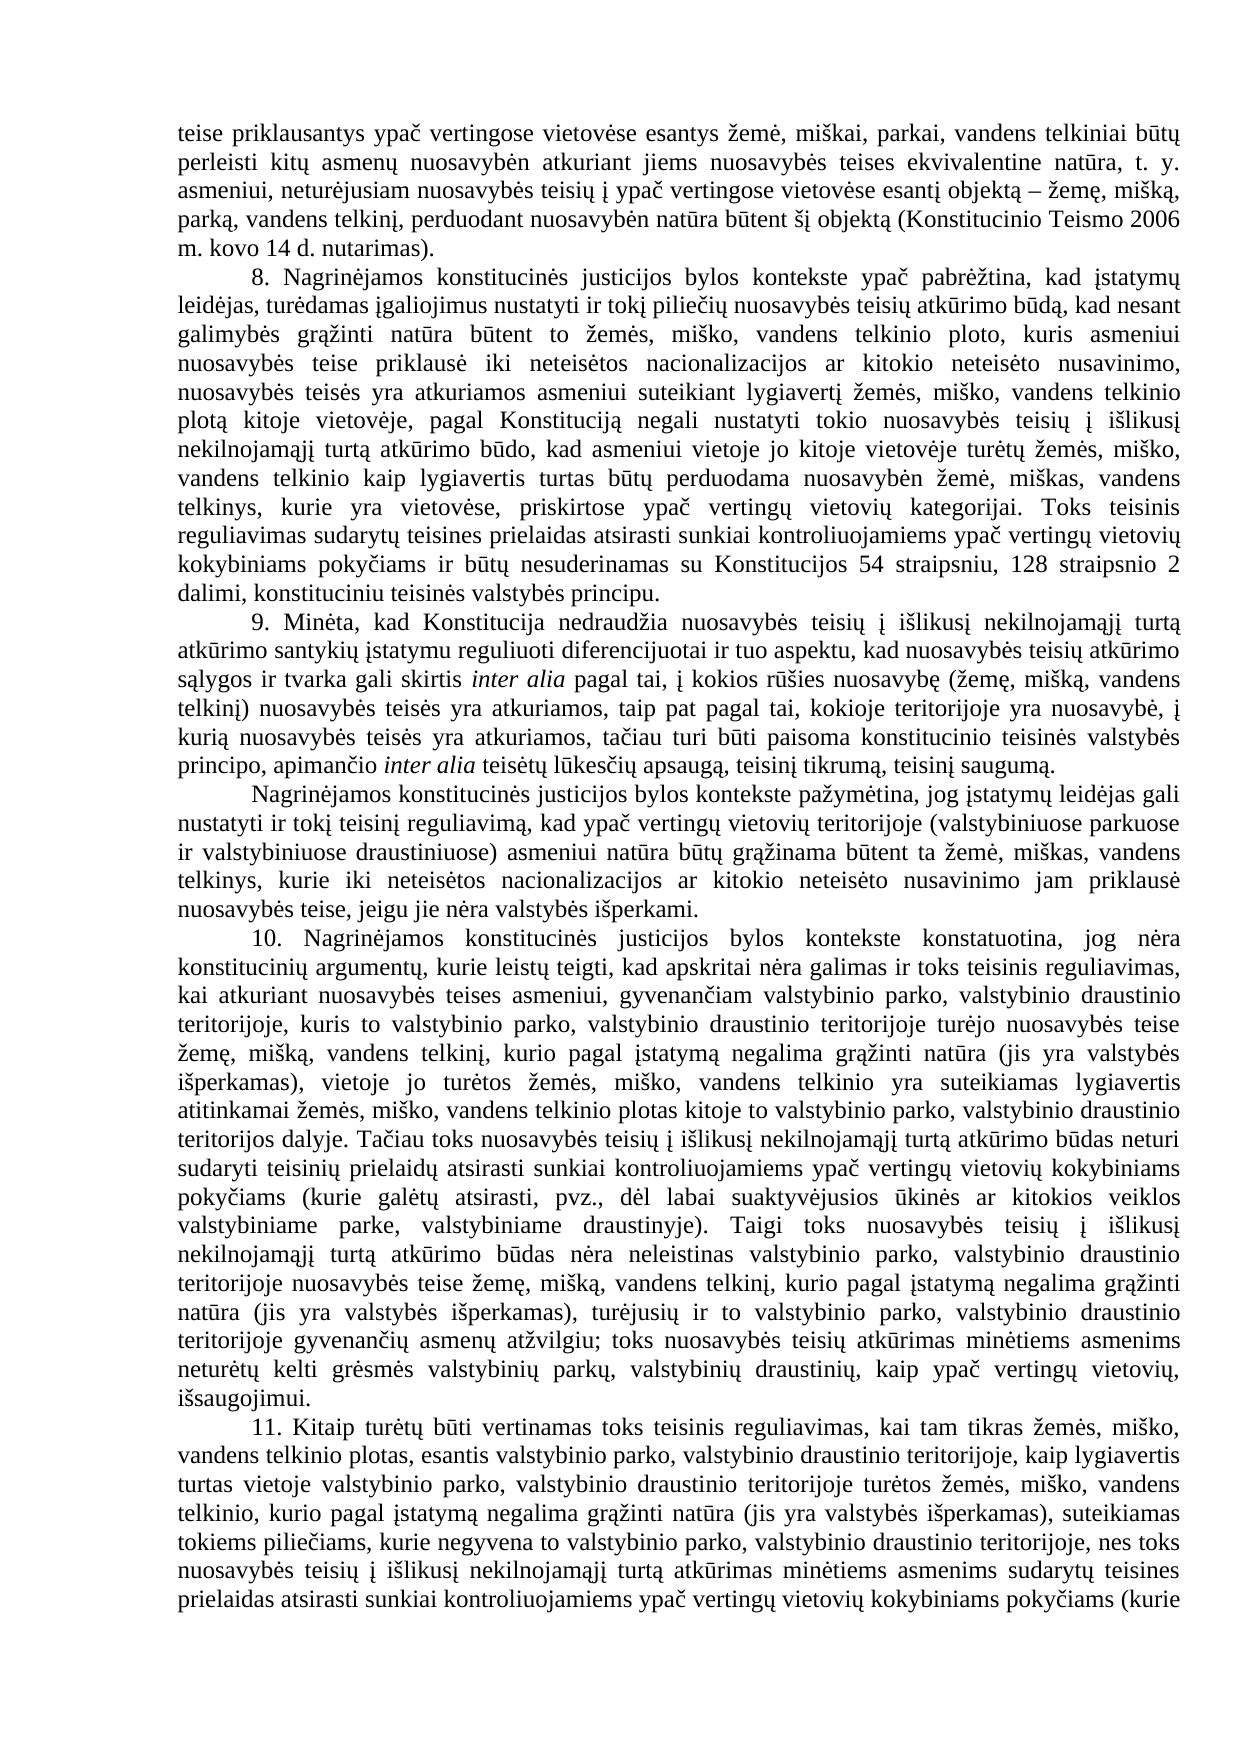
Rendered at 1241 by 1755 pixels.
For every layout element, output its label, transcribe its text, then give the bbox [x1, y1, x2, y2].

text 11. Kitaip turėtų būti vertinamas toks teisinis reguliavimas, kai tam tikras žemės, miško, vandens telkinio plotas, esantis valstybinio parko, valstybinio draustinio teritorijoje, kaip lygiavertis turtas vietoje valstybinio parko, valstybinio draustinio teritorijoje turėtos žemės, miško, vandens telkinio, kurio pagal įstatymą negalima grąžinti natūra (jis yra valstybės išperkamas), suteikiamas tokiems piliečiams, kurie negyvena to valstybinio parko, valstybinio draustinio teritorijoje, nes toks nuosavybės teisių į išlikusį nekilnojamąjį turtą atkūrimas minėtiems asmenims sudarytų teisines prielaidas atsirasti sunkiai kontroliuojamiems ypač vertingų vietovių kokybiniams pokyčiams (kurie [177, 1412, 1181, 1613]
text 9. Minėta, kad Konstitucija nedraudžia nuosavybės teisių į išlikusį nekilnojamąjį turtą atkūrimo santykių įstatymu reguliuoti diferencijuotai ir tuo aspektu, kad nuosavybės teisių atkūrimo sąlygos ir tvarka gali skirtis inter alia pagal tai, į kokios rūšies nuosavybę (žemę, mišką, vandens telkinį) nuosavybės teisės yra atkuriamos, taip pat pagal tai, kokioje teritorijoje yra nuosavybė, į kurią nuosavybės teisės yra atkuriamos, tačiau turi būti paisoma konstitucinio teisinės valstybės principo, apimančio inter alia teisėtų lūkesčių apsaugą, teisinį tikrumą, teisinį saugumą. [177, 607, 1181, 779]
text teise priklausantys ypač vertingose vietovėse esantys žemė, miškai, parkai, vandens telkiniai būtų perleisti kitų asmenų nuosavybėn atkuriant jiems nuosavybės teises ekvivalentine natūra, t. y. asmeniui, neturėjusiam nuosavybės teisių į ypač vertingose vietovėse esantį objektą – žemę, mišką, parką, vandens telkinį, perduodant nuosavybėn natūra būtent šį objektą (Konstitucinio Teismo 2006 m. kovo 14 d. nutarimas). [177, 118, 1181, 262]
text Nagrinėjamos konstitucinės justicijos bylos kontekste pažymėtina, jog įstatymų leidėjas gali nustatyti ir tokį teisinį reguliavimą, kad ypač vertingų vietovių teritorijoje (valstybiniuose parkuose ir valstybiniuose draustiniuose) asmeniui natūra būtų grąžinama būtent ta žemė, miškas, vandens telkinys, kurie iki neteisėtos nacionalizacijos ar kitokio neteisėto nusavinimo jam priklausė nuosavybės teise, jeigu jie nėra valstybės išperkami. [177, 779, 1181, 923]
text 8. Nagrinėjamos konstitucinės justicijos bylos kontekste ypač pabrėžtina, kad įstatymų leidėjas, turėdamas įgaliojimus nustatyti ir tokį piliečių nuosavybės teisių atkūrimo būdą, kad nesant galimybės grąžinti natūra būtent to žemės, miško, vandens telkinio ploto, kuris asmeniui nuosavybės teise priklausė iki neteisėtos nacionalizacijos ar kitokio neteisėto nusavinimo, nuosavybės teisės yra atkuriamos asmeniui suteikiant lygiavertį žemės, miško, vandens telkinio plotą kitoje vietovėje, pagal Konstituciją negali nustatyti tokio nuosavybės teisių į išlikusį nekilnojamąjį turtą atkūrimo būdo, kad asmeniui vietoje jo kitoje vietovėje turėtų žemės, miško, vandens telkinio kaip lygiavertis turtas būtų perduodama nuosavybėn žemė, miškas, vandens telkinys, kurie yra vietovėse, priskirtose ypač vertingų vietovių kategorijai. Toks teisinis reguliavimas sudarytų teisines prielaidas atsirasti sunkiai kontroliuojamiems ypač vertingų vietovių kokybiniams pokyčiams ir būtų nesuderinamas su Konstitucijos 54 straipsniu, 128 straipsnio 2 dalimi, konstituciniu teisinės valstybės principu. [177, 262, 1181, 607]
text 10. Nagrinėjamos konstitucinės justicijos bylos kontekste konstatuotina, jog nėra konstitucinių argumentų, kurie leistų teigti, kad apskritai nėra galimas ir toks teisinis reguliavimas, kai atkuriant nuosavybės teises asmeniui, gyvenančiam valstybinio parko, valstybinio draustinio teritorijoje, kuris to valstybinio parko, valstybinio draustinio teritorijoje turėjo nuosavybės teise žemę, mišką, vandens telkinį, kurio pagal įstatymą negalima grąžinti natūra (jis yra valstybės išperkamas), vietoje jo turėtos žemės, miško, vandens telkinio yra suteikiamas lygiavertis atitinkamai žemės, miško, vandens telkinio plotas kitoje to valstybinio parko, valstybinio draustinio teritorijos dalyje. Tačiau toks nuosavybės teisių į išlikusį nekilnojamąjį turtą atkūrimo būdas neturi sudaryti teisinių prielaidų atsirasti sunkiai kontroliuojamiems ypač vertingų vietovių kokybiniams pokyčiams (kurie galėtų atsirasti, pvz., dėl labai suaktyvėjusios ūkinės ar kitokios veiklos valstybiniame parke, valstybiniame draustinyje). Taigi toks nuosavybės teisių į išlikusį nekilnojamąjį turtą atkūrimo būdas nėra neleistinas valstybinio parko, valstybinio draustinio teritorijoje nuosavybės teise žemę, mišką, vandens telkinį, kurio pagal įstatymą negalima grąžinti natūra (jis yra valstybės išperkamas), turėjusių ir to valstybinio parko, valstybinio draustinio teritorijoje gyvenančių asmenų atžvilgiu; toks nuosavybės teisių atkūrimas minėtiems asmenims neturėtų kelti grėsmės valstybinių parkų, valstybinių draustinių, kaip ypač vertingų vietovių, išsaugojimui. [177, 923, 1181, 1412]
